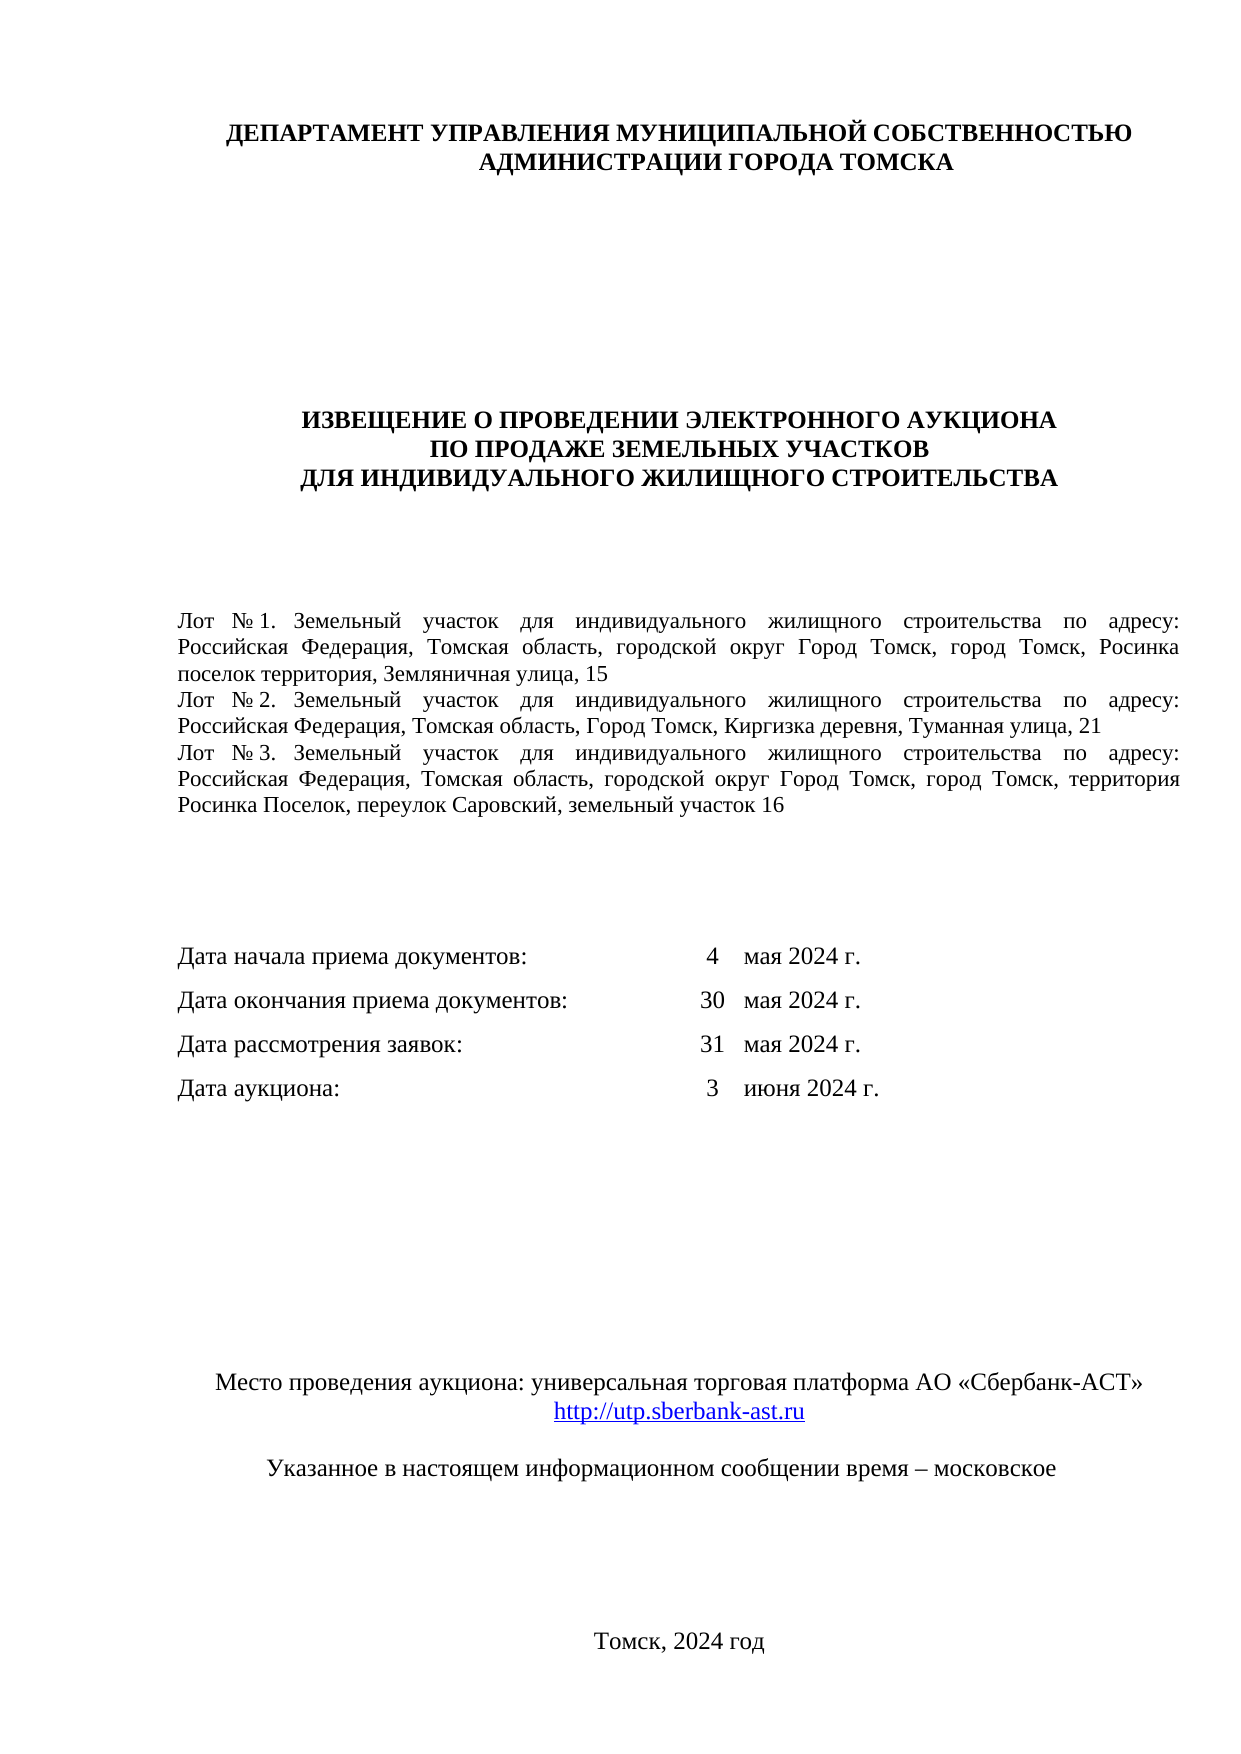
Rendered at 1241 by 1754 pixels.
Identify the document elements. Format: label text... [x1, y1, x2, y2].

text ДЛЯ ИНДИВИДУАЛЬНОГО ЖИЛИЩНОГО СТРОИТЕЛЬСТВА [177, 463, 1181, 492]
text ДЕПАРТАМЕНТ УПРАВЛЕНИЯ МУНИЦИПАЛЬНОЙ СОБСТВЕННОСТЬЮ [177, 118, 1181, 147]
text Дата начала приема документов: 4 мая 2024 г. [177, 941, 1175, 970]
text Лот № 2. Земельный участок для индивидуального жилищного строительства по адресу: Российская Федерация, Томская область, Город Томск, Киргизка деревня, Туманная улица, 21 [177, 686, 1181, 739]
text АДМИНИСТРАЦИИ ГОРОДА ТОМСКА [177, 147, 1181, 176]
text Лот № 1. Земельный участок для индивидуального жилищного строительства по адресу: Российская Федерация, Томская область, городской округ Город Томск, город Томск, Росинка поселок территория, Земляничная улица, 15 [177, 607, 1181, 686]
text ИЗВЕЩЕНИЕ О ПРОВЕДЕНИИ ЭЛЕКТРОННОГО АУКЦИОНА [177, 406, 1181, 434]
text Дата рассмотрения заявок: 31 мая 2024 г. [177, 1029, 1175, 1058]
text ПО ПРОДАЖЕ ЗЕМЕЛЬНЫХ УЧАСТКОВ [177, 434, 1181, 463]
text Дата аукциона: 3 июня 2024 г. [177, 1073, 1175, 1102]
text Дата окончания приема документов: 30 мая 2024 г. [177, 985, 1175, 1014]
text Лот № 3. Земельный участок для индивидуального жилищного строительства по адресу: Российская Федерация, Томская область, городской округ Город Томск, город Томск, территория Росинка Поселок, переулок Саровский, земельный участок 16 [177, 739, 1181, 818]
text Место проведения аукциона: универсальная торговая платформа АО «Сбербанк-АСТ» http://utp.sberbank-ast.ru [177, 1367, 1181, 1424]
text Указанное в настоящем информационном сообщении время – московское [177, 1453, 1181, 1482]
text Томск, 2024 год [177, 1626, 1181, 1654]
